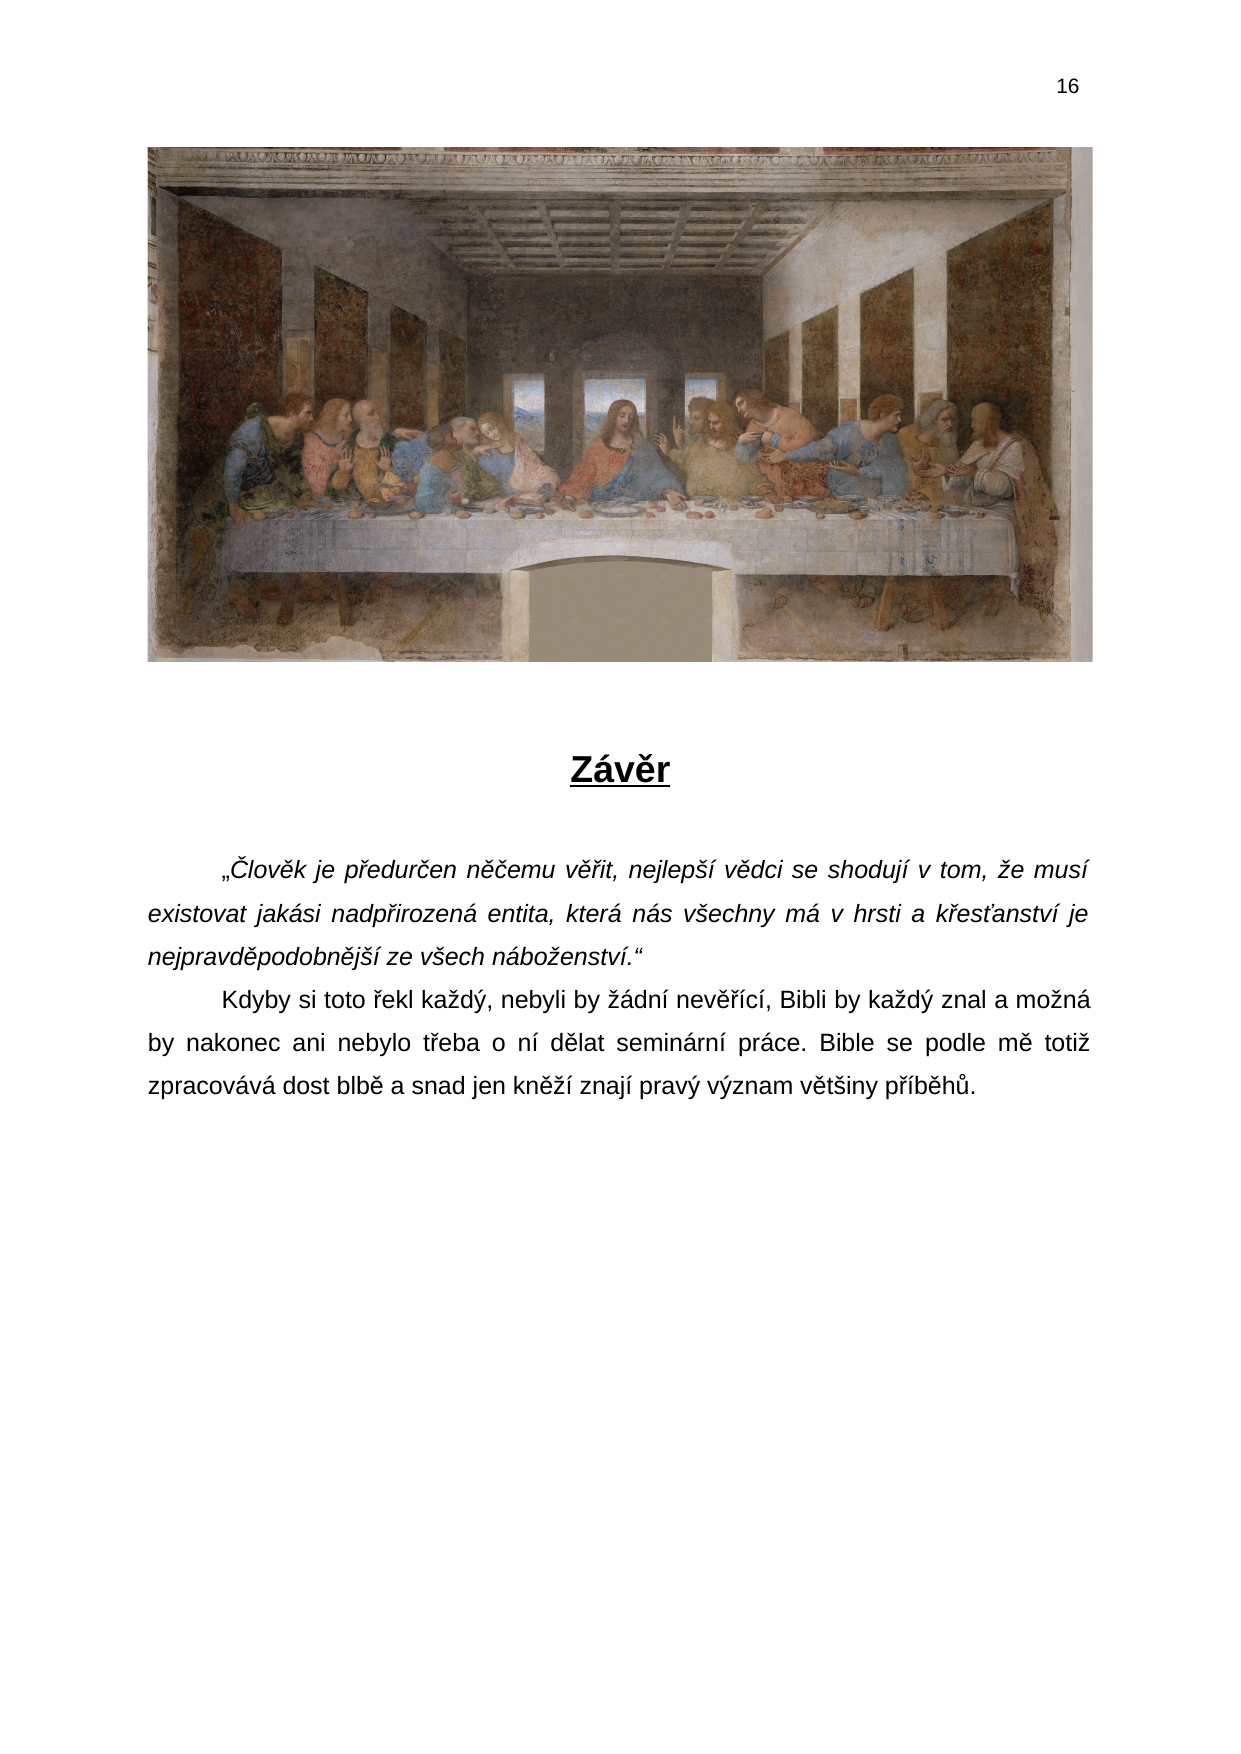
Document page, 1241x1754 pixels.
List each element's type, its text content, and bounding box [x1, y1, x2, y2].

text „Člověk je předurčen něčemu věřit, nejlepší vědci se shodují v tom, že musí existovat jakási nadpřirozená entita, která nás všechny má v hrsti a křesťanství je nejpravděpodobnější ze všech náboženství.“ [148, 856, 1093, 971]
picture [147, 147, 1093, 662]
text Závěr [148, 748, 1093, 791]
text Kdyby si toto řekl každý, nebyli by žádní nevěřící, Bibli by každý znal a možná by nakonec ani nebylo třeba o ní dělat seminární práce. Bible se podle mě totiž zpracovává dost blbě a snad jen kněží znají pravý význam většiny příběhů. [148, 985, 1093, 1100]
